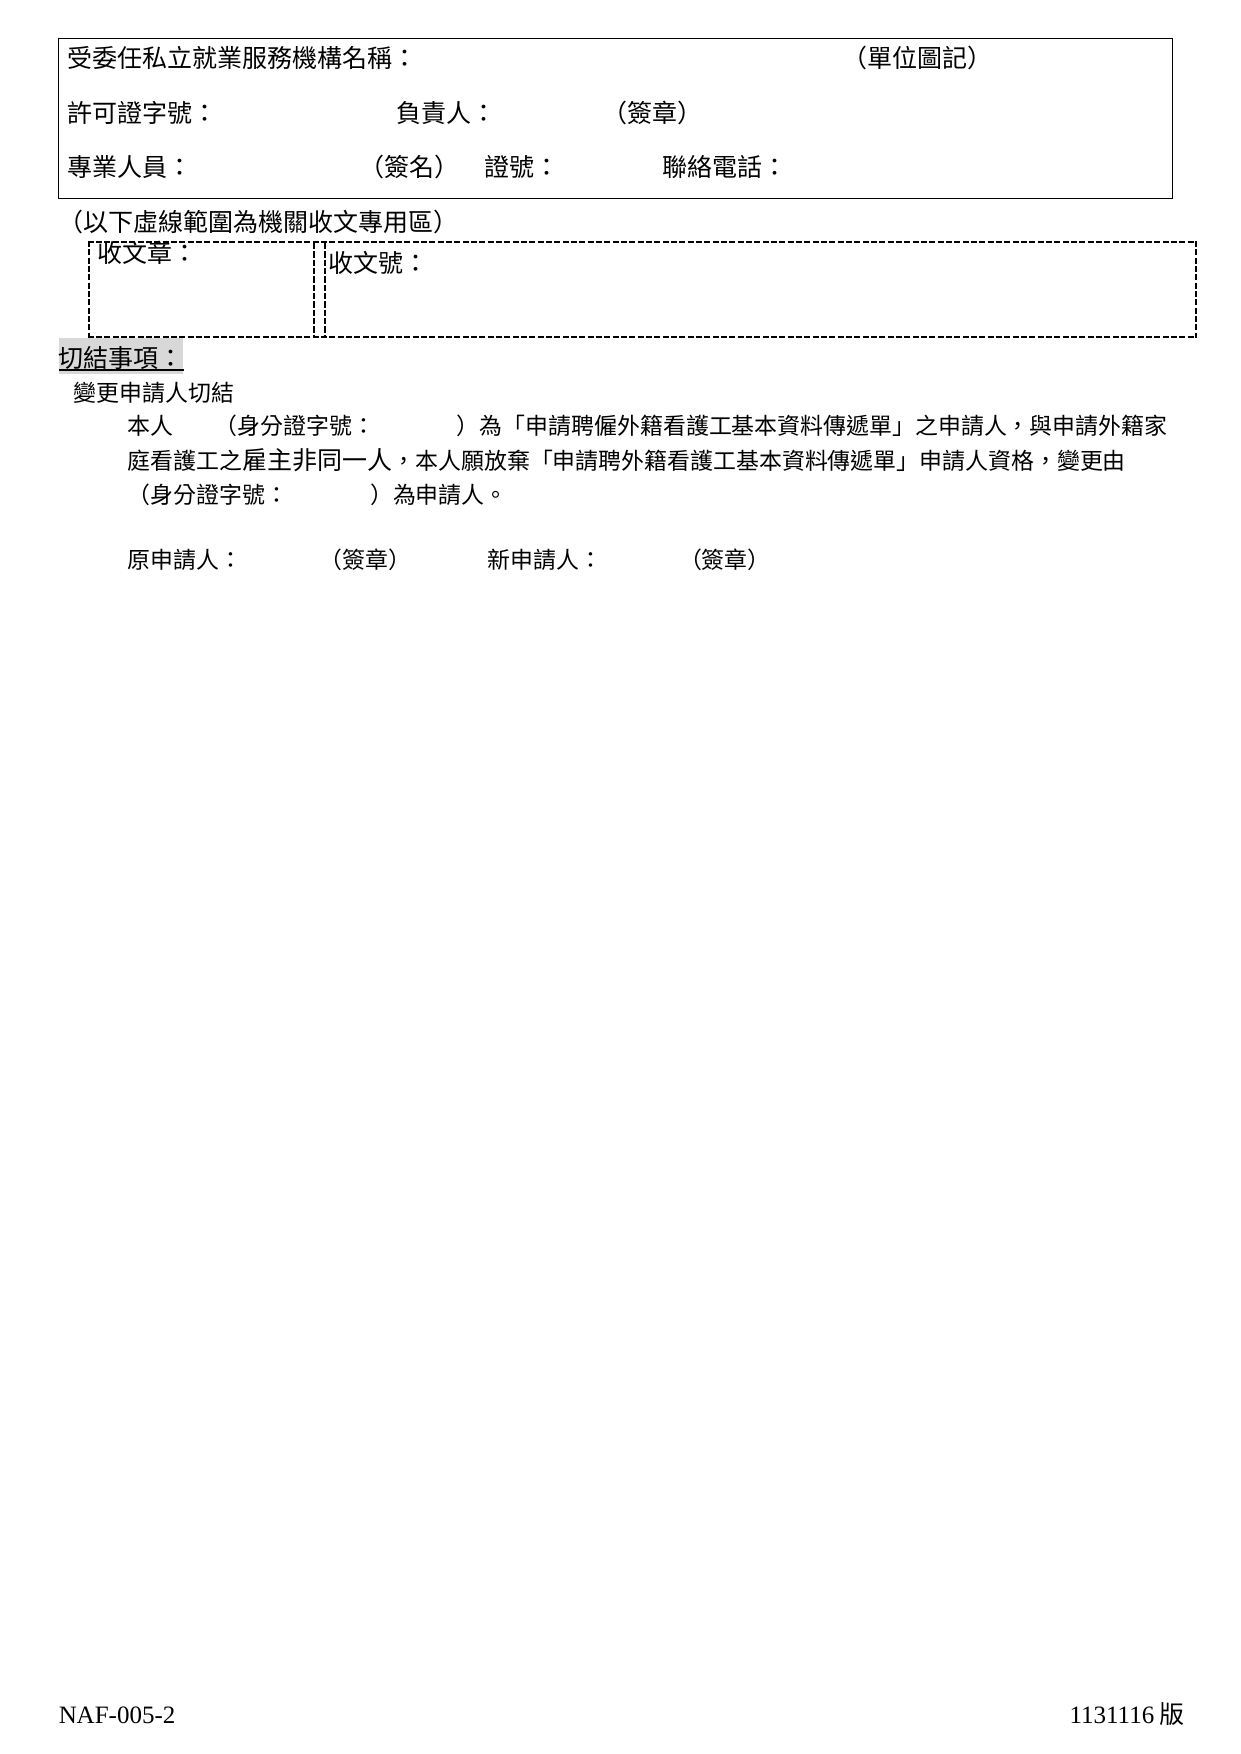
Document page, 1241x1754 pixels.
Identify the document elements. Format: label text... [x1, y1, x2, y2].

text 切結事項： [58, 338, 1178, 374]
text （以下虛線範圍為機關收文專用區） [58, 212, 1184, 237]
table_header 收文章： [89, 241, 313, 336]
table_cell 受委任私立就業服務機構名稱： （單位圖記） 許可證字號： 負責人： （簽章） 專業人員： （簽名） 證號： 聯絡電話： [59, 39, 1172, 198]
text 變更申請人切結 本人 （身分證字號： ）為「申請聘僱外籍看護工基本資料傳遞單」之申請人，與申請外籍家庭看護工之雇主非同一人，本人願放棄「申請聘外籍看護工基本資料傳遞單」申請人資格，變更由 （身分證字號： ）為申請人。 原申請人： （簽章） 新申請人： （簽章） [73, 374, 1178, 575]
table_header 收文號： [325, 241, 1196, 336]
table_header [314, 241, 325, 336]
